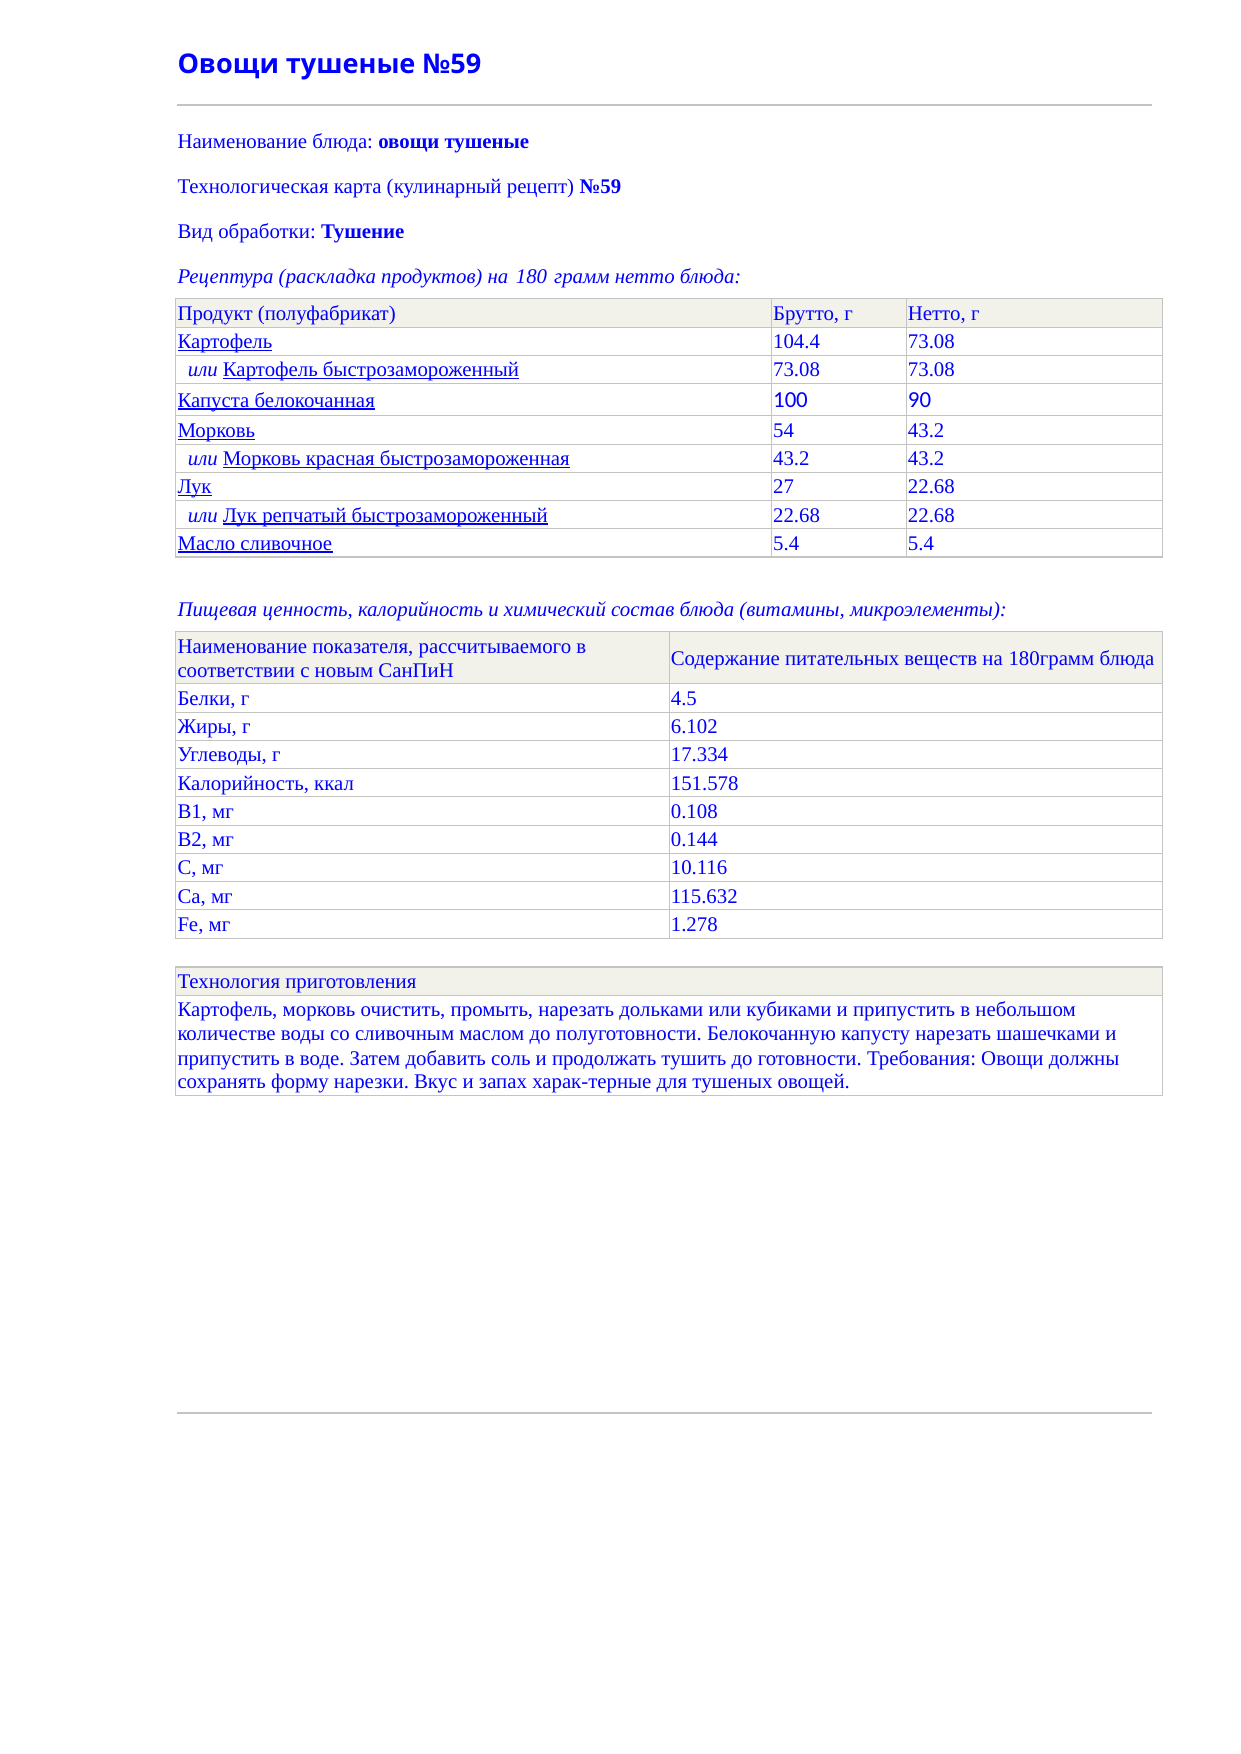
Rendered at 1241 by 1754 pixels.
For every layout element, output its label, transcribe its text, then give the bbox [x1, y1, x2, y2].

table_cell 73.08 [772, 356, 906, 383]
table_cell Калорийность, ккал [176, 769, 669, 796]
table_cell B2, мг [176, 826, 669, 853]
table_cell 22.68 [907, 501, 1162, 528]
table_cell 17.334 [670, 741, 1162, 768]
table_cell 22.68 [907, 473, 1162, 500]
table_cell 43.2 [772, 445, 906, 472]
table_cell 90 [907, 384, 1162, 415]
table_cell Картофель, морковь очистить, промыть, нарезать дольками или кубиками и припустить в небольшом количестве воды со сливочным маслом до полуготовности. Белокочанную капусту нарезать шашечками и припустить в воде. Затем добавить соль и продолжать тушить до готовности. Требования: Овощи должны сохранять форму нарезки. Вкус и запах харак-терные для тушеных овощей. [176, 996, 1162, 1095]
table_cell 73.08 [907, 328, 1162, 355]
table_cell или Картофель быстрозамороженный [176, 356, 771, 383]
table_cell 43.2 [907, 416, 1162, 443]
text Наименование блюда: овощи тушеные [177, 129, 1152, 153]
text Рецептура (раскладка продуктов) на 180 грамм нетто блюда: [177, 264, 1152, 288]
table_cell Жиры, г [176, 713, 669, 740]
table_cell 0.144 [670, 826, 1162, 853]
table_cell Ca, мг [176, 882, 669, 909]
table_header Брутто, г [772, 299, 906, 327]
table_cell 6.102 [670, 713, 1162, 740]
table_cell 1.278 [670, 910, 1162, 937]
table_cell 0.108 [670, 797, 1162, 824]
table_cell или Лук репчатый быстрозамороженный [176, 501, 771, 528]
table_cell Картофель [176, 328, 771, 355]
table_cell 4.5 [670, 684, 1162, 712]
table_cell 151.578 [670, 769, 1162, 796]
table_cell 27 [772, 473, 906, 500]
table_cell 5.4 [772, 529, 906, 556]
text Пищевая ценность, калорийность и химический состав блюда (витамины, микроэлементы): [177, 597, 1152, 621]
table_cell C, мг [176, 854, 669, 881]
table_header Продукт (полуфабрикат) [176, 299, 771, 327]
table_cell 10.116 [670, 854, 1162, 881]
table_cell 104.4 [772, 328, 906, 355]
table_header Технология приготовления [176, 968, 1162, 995]
table_cell Лук [176, 473, 771, 500]
table_header Нетто, г [907, 299, 1162, 327]
table_cell или Морковь красная быстрозамороженная [176, 445, 771, 472]
table_cell 100 [772, 384, 906, 415]
table_cell Масло сливочное [176, 529, 771, 556]
table_cell 43.2 [907, 445, 1162, 472]
table_header Наименование показателя, рассчитываемого в соответствии с новым СанПиН [176, 632, 669, 683]
table_cell Углеводы, г [176, 741, 669, 768]
table_cell 73.08 [907, 356, 1162, 383]
table_cell Fe, мг [176, 910, 669, 937]
table_cell 54 [772, 416, 906, 443]
table_cell 5.4 [907, 529, 1162, 556]
table_header Содержание питательных веществ на 180грамм блюда [670, 632, 1162, 683]
table_cell Морковь [176, 416, 771, 443]
table_cell B1, мг [176, 797, 669, 824]
text Вид обработки: Тушение [177, 219, 1152, 243]
text Технологическая карта (кулинарный рецепт) №59 [177, 174, 1152, 198]
table_cell Белки, г [176, 684, 669, 712]
table_cell 115.632 [670, 882, 1162, 909]
text Овощи тушеные №59 [177, 44, 1152, 104]
table_cell Капуста белокочанная [176, 384, 771, 415]
table_cell 22.68 [772, 501, 906, 528]
